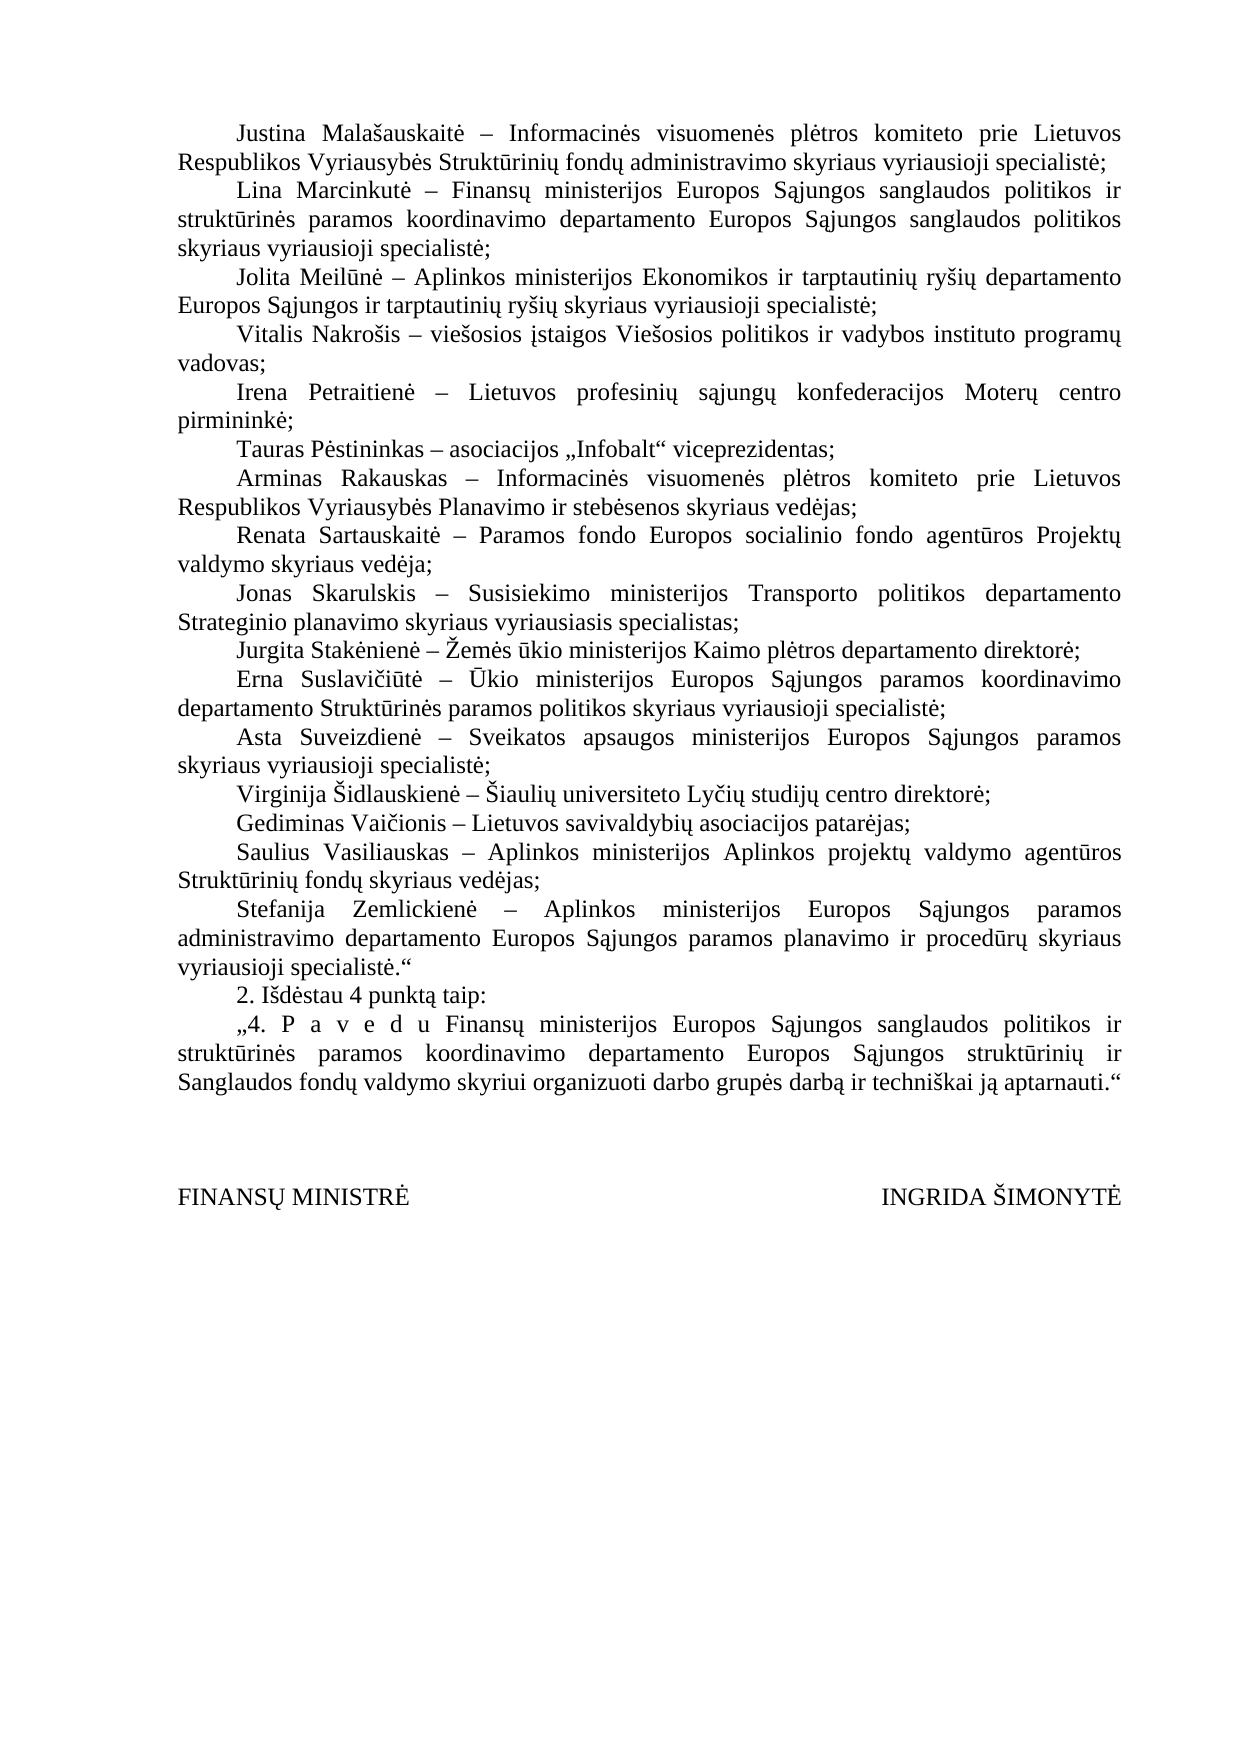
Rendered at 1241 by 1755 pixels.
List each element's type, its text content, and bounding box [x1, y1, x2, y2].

text Saulius Vasiliauskas – Aplinkos ministerijos Aplinkos projektų valdymo agentūros Struktūrinių fondų skyriaus vedėjas; [177, 837, 1122, 894]
text Arminas Rakauskas – Informacinės visuomenės plėtros komiteto prie Lietuvos Respublikos Vyriausybės Planavimo ir stebėsenos skyriaus vedėjas; [177, 463, 1122, 521]
text Renata Sartauskaitė – Paramos fondo Europos socialinio fondo agentūros Projektų valdymo skyriaus vedėja; [177, 521, 1122, 578]
text Jolita Meilūnė – Aplinkos ministerijos Ekonomikos ir tarptautinių ryšių departamento Europos Sąjungos ir tarptautinių ryšių skyriaus vyriausioji specialistė; [177, 262, 1122, 319]
text Erna Suslavičiūtė – Ūkio ministerijos Europos Sąjungos paramos koordinavimo departamento Struktūrinės paramos politikos skyriaus vyriausioji specialistė; [177, 664, 1122, 722]
text „4. P a v e d u Finansų ministerijos Europos Sąjungos sanglaudos politikos ir struktūrinės paramos koordinavimo departamento Europos Sąjungos struktūrinių ir Sanglaudos fondų valdymo skyriui organizuoti darbo grupės darbą ir techniškai ją aptarnauti.“ [177, 1009, 1122, 1096]
text Jurgita Stakėnienė – Žemės ūkio ministerijos Kaimo plėtros departamento direktorė; [177, 636, 1122, 664]
text FINANSŲ MINISTRĖ INGRIDA ŠIMONYTĖ [177, 1182, 1122, 1211]
text Asta Suveizdienė – Sveikatos apsaugos ministerijos Europos Sąjungos paramos skyriaus vyriausioji specialistė; [177, 722, 1122, 779]
text Vitalis Nakrošis – viešosios įstaigos Viešosios politikos ir vadybos instituto programų vadovas; [177, 319, 1122, 377]
text Virginija Šidlauskienė – Šiaulių universiteto Lyčių studijų centro direktorė; [177, 779, 1122, 808]
text Justina Malašauskaitė – Informacinės visuomenės plėtros komiteto prie Lietuvos Respublikos Vyriausybės Struktūrinių fondų administravimo skyriaus vyriausioji specialistė; [177, 118, 1122, 176]
text Gediminas Vaičionis – Lietuvos savivaldybių asociacijos patarėjas; [177, 808, 1122, 837]
text Stefanija Zemlickienė – Aplinkos ministerijos Europos Sąjungos paramos administravimo departamento Europos Sąjungos paramos planavimo ir procedūrų skyriaus vyriausioji specialistė.“ [177, 894, 1122, 981]
text Jonas Skarulskis – Susisiekimo ministerijos Transporto politikos departamento Strateginio planavimo skyriaus vyriausiasis specialistas; [177, 578, 1122, 636]
text 2. Išdėstau 4 punktą taip: [177, 981, 1122, 1009]
text Tauras Pėstininkas – asociacijos „Infobalt“ viceprezidentas; [177, 434, 1122, 463]
text Lina Marcinkutė – Finansų ministerijos Europos Sąjungos sanglaudos politikos ir struktūrinės paramos koordinavimo departamento Europos Sąjungos sanglaudos politikos skyriaus vyriausioji specialistė; [177, 176, 1122, 262]
text Irena Petraitienė – Lietuvos profesinių sąjungų konfederacijos Moterų centro pirmininkė; [177, 377, 1122, 434]
